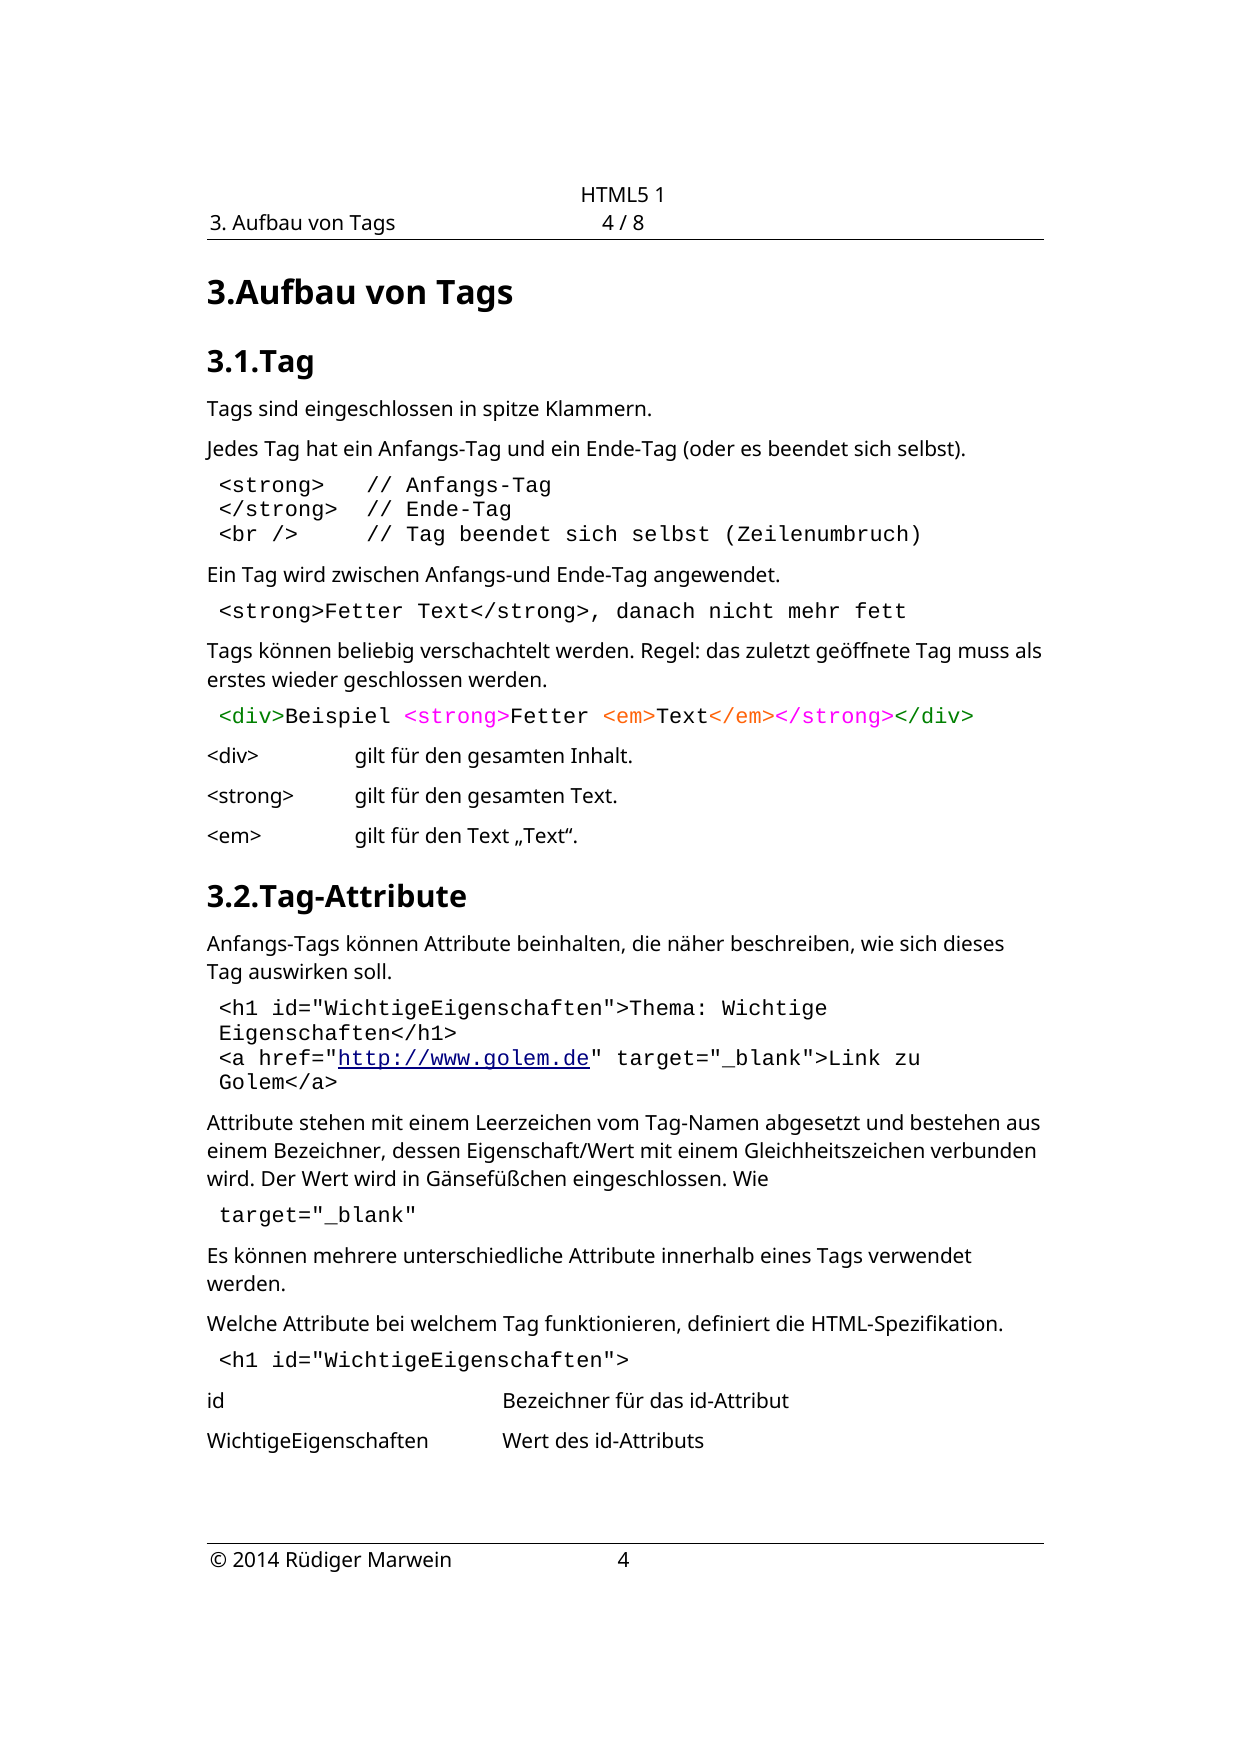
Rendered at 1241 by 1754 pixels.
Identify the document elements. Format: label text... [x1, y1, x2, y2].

text target="_blank" [218, 1204, 1044, 1229]
text Tags können beliebig verschachtelt werden. Regel: das zuletzt geöffnete Tag muss als erstes wieder geschlossen werden. [207, 637, 1044, 693]
subtitle Aufbau von Tags [207, 269, 1044, 314]
text Es können mehrere unterschiedliche Attribute innerhalb eines Tags verwendet werden. [207, 1241, 1044, 1297]
text id Bezeichner für das id-Attribut [207, 1386, 1044, 1414]
text </strong> // Ende-Tag [218, 499, 1044, 523]
subtitle Tag [207, 339, 1044, 381]
subtitle Tag-Attribute [207, 874, 1044, 916]
text Anfangs-Tags können Attribute beinhalten, die näher beschreiben, wie sich dieses Tag auswirken soll. [207, 929, 1044, 985]
text Attribute stehen mit einem Leerzeichen vom Tag-Namen abgesetzt und bestehen aus einem Bezeichner, dessen Eigenschaft/Wert mit einem Gleichheitszeichen verbunden wird. Der Wert wird in Gänsefüßchen eingeschlossen. Wie [207, 1108, 1044, 1193]
text <h1 id="WichtigeEigenschaften"> [218, 1349, 1044, 1374]
text <br /> // Tag beendet sich selbst (Zeilenumbruch) [218, 523, 1044, 548]
text <strong>Fetter Text</strong>, danach nicht mehr fett [218, 600, 1044, 625]
text Jedes Tag hat ein Anfangs-Tag und ein Ende-Tag (oder es beendet sich selbst). [207, 434, 1044, 462]
text <h1 id="WichtigeEigenschaften">Thema: Wichtige Eigenschaften</h1> [218, 997, 1044, 1047]
text <em> gilt für den Text „Text“. [207, 821, 1044, 849]
text Tags sind eingeschlossen in spitze Klammern. [207, 394, 1044, 422]
text <div>Beispiel <strong>Fetter <em>Text</em></strong></div> [218, 705, 1044, 729]
text <strong> // Anfangs-Tag [218, 474, 1044, 499]
text <a href="http://www.golem.de" target="_blank">Link zu Golem</a> [218, 1047, 1044, 1096]
text WichtigeEigenschaften Wert des id-Attributs [207, 1426, 1044, 1454]
text <strong> gilt für den gesamten Text. [207, 781, 1044, 809]
text Welche Attribute bei welchem Tag funktionieren, definiert die HTML-Spezifikation. [207, 1309, 1044, 1337]
text <div> gilt für den gesamten Inhalt. [207, 741, 1044, 769]
text Ein Tag wird zwischen Anfangs-und Ende-Tag angewendet. [207, 560, 1044, 588]
